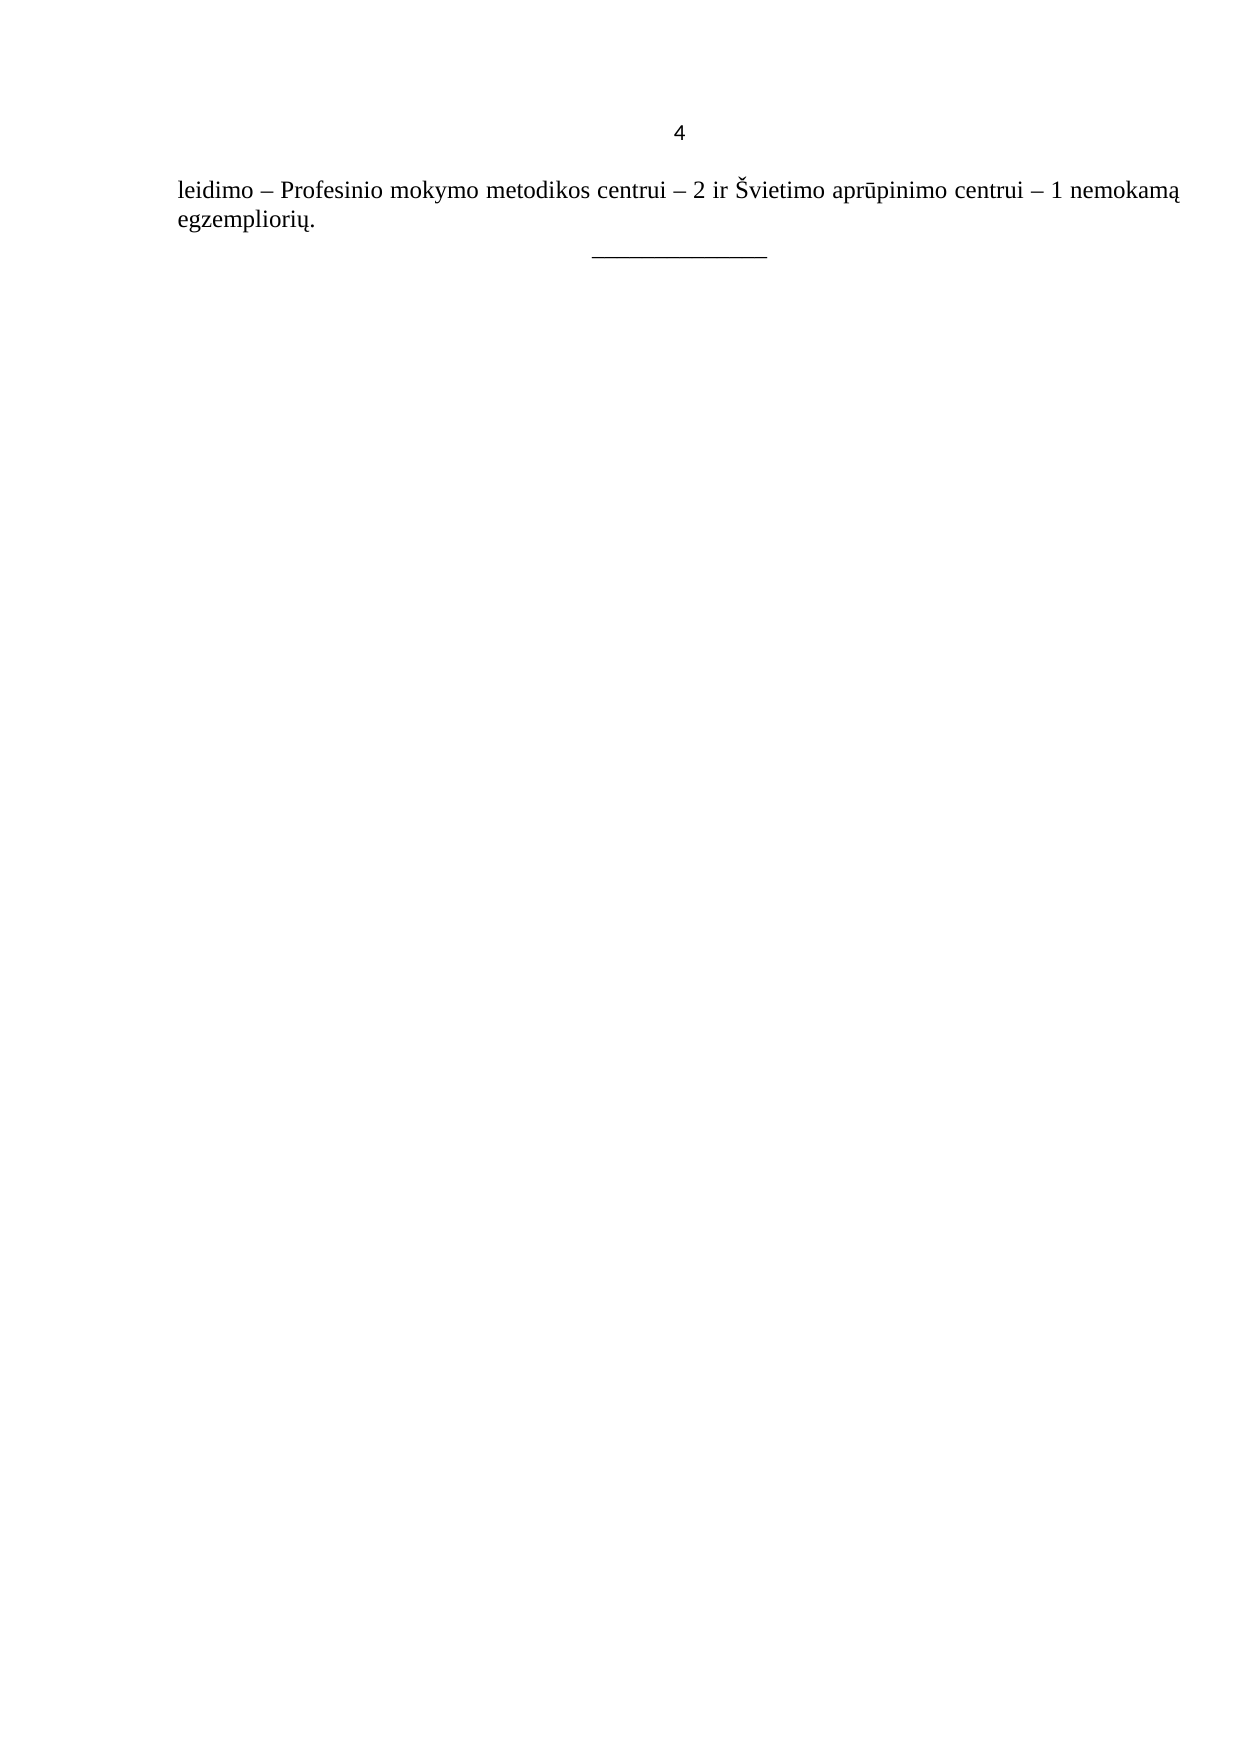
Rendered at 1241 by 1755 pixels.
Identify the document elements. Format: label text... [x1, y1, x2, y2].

text ______________ [177, 232, 1181, 261]
text leidimo – Profesinio mokymo metodikos centrui – 2 ir Švietimo aprūpinimo centrui – 1 nemokamą egzempliorių. [177, 175, 1181, 232]
